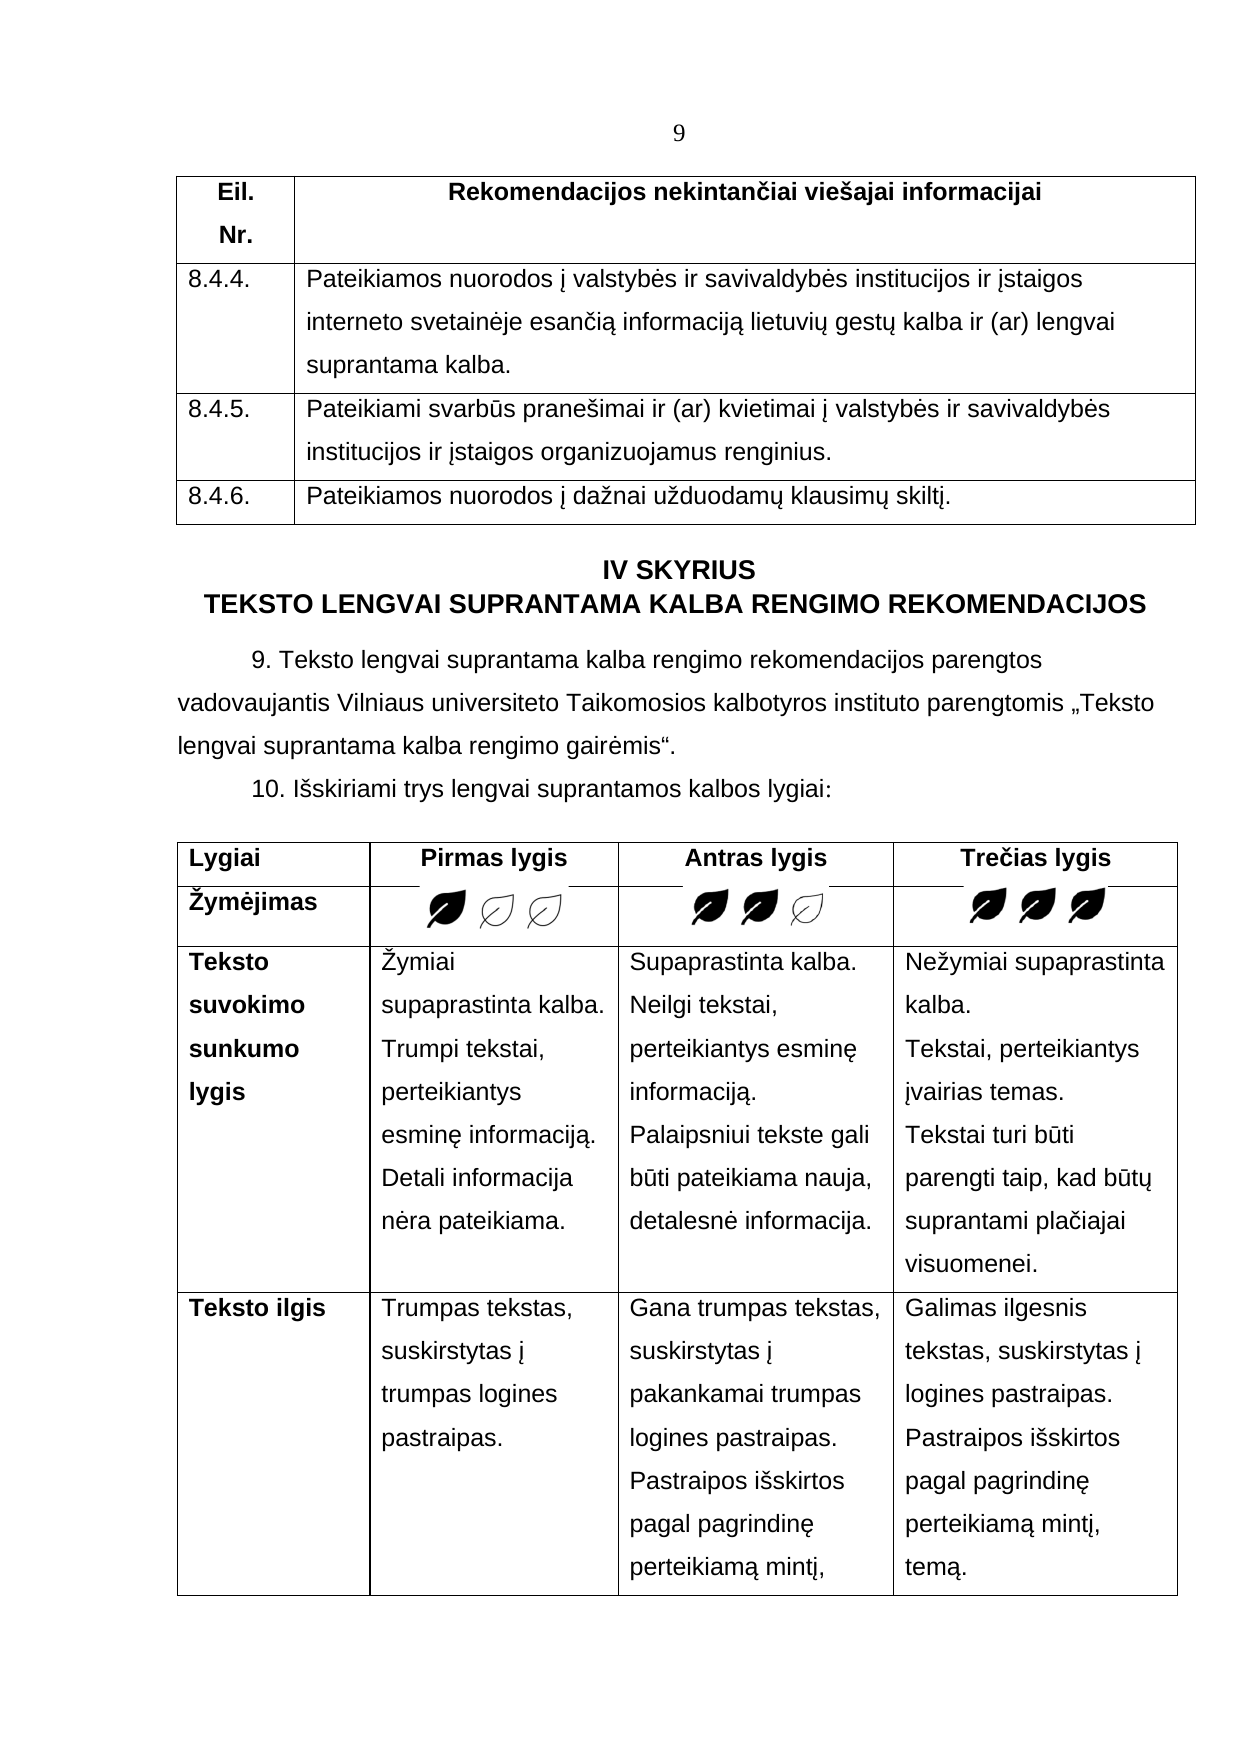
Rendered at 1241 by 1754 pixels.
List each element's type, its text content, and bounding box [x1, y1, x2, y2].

table_cell Galimas ilgesnis tekstas, suskirstytas į logines pastraipas. Pastraipos išskirtos pagal pagrindinę perteikiamą mintį, temą. [894, 1293, 1177, 1595]
table_cell Teksto ilgis [178, 1293, 369, 1595]
table_cell Teksto suvokimo sunkumo lygis [178, 947, 369, 1292]
table_cell [619, 887, 893, 946]
table_header Eil. Nr. [177, 177, 294, 263]
table_cell Gana trumpas tekstas, suskirstytas į pakankamai trumpas logines pastraipas. Pastraipos išskirtos pagal pagrindinę perteikiamą mintį, [619, 1293, 893, 1595]
table_header Pirmas lygis [371, 843, 618, 886]
table_cell [894, 887, 1177, 946]
table_cell Žymiai supaprastinta kalba. Trumpi tekstai, perteikiantys esminę informaciją. Detali informacija nėra pateikiama. [371, 947, 618, 1292]
table_cell Žymėjimas [178, 887, 369, 946]
table_header Rekomendacijos nekintančiai viešajai informacijai [295, 177, 1195, 263]
table_header Lygiai [178, 843, 369, 886]
text 10. Išskiriami trys lengvai suprantamos kalbos lygiai: [177, 774, 1181, 803]
text 9. Teksto lengvai suprantama kalba rengimo rekomendacijos parengtos vadovaujantis Vilniaus universiteto Taikomosios kalbotyros instituto parengtomis „Teksto lengvai suprantama kalba rengimo gairėmis“. [177, 645, 1181, 760]
table_cell Pateikiamos nuorodos į valstybės ir savivaldybės institucijos ir įstaigos interneto svetainėje esančią informaciją lietuvių gestų kalba ir (ar) lengvai suprantama kalba. [295, 264, 1195, 393]
table_cell Pateikiamos nuorodos į dažnai užduodamų klausimų skiltį. [295, 481, 1195, 524]
table_cell 8.4.6. [177, 481, 294, 524]
table_cell Supaprastinta kalba. Neilgi tekstai, perteikiantys esminę informaciją. Palaipsniui tekste gali būti pateikiama nauja, detalesnė informacija. [619, 947, 893, 1292]
subtitle IV SKYRIUS TEKSTO LENGVAI SUPRANTAMA KALBA RENGIMO REKOMENDACIJOS [177, 554, 1181, 619]
table_cell 8.4.4. [177, 264, 294, 393]
table_cell 8.4.5. [177, 394, 294, 480]
table_header Antras lygis [619, 843, 893, 886]
table_header Trečias lygis [894, 843, 1177, 886]
table_cell Nežymiai supaprastinta kalba. Tekstai, perteikiantys įvairias temas. Tekstai turi būti parengti taip, kad būtų suprantami plačiajai visuomenei. [894, 947, 1177, 1292]
table_cell [371, 887, 618, 946]
table_cell Pateikiami svarbūs pranešimai ir (ar) kvietimai į valstybės ir savivaldybės institucijos ir įstaigos organizuojamus renginius. [295, 394, 1195, 480]
table_cell Trumpas tekstas, suskirstytas į trumpas logines pastraipas. [371, 1293, 618, 1595]
